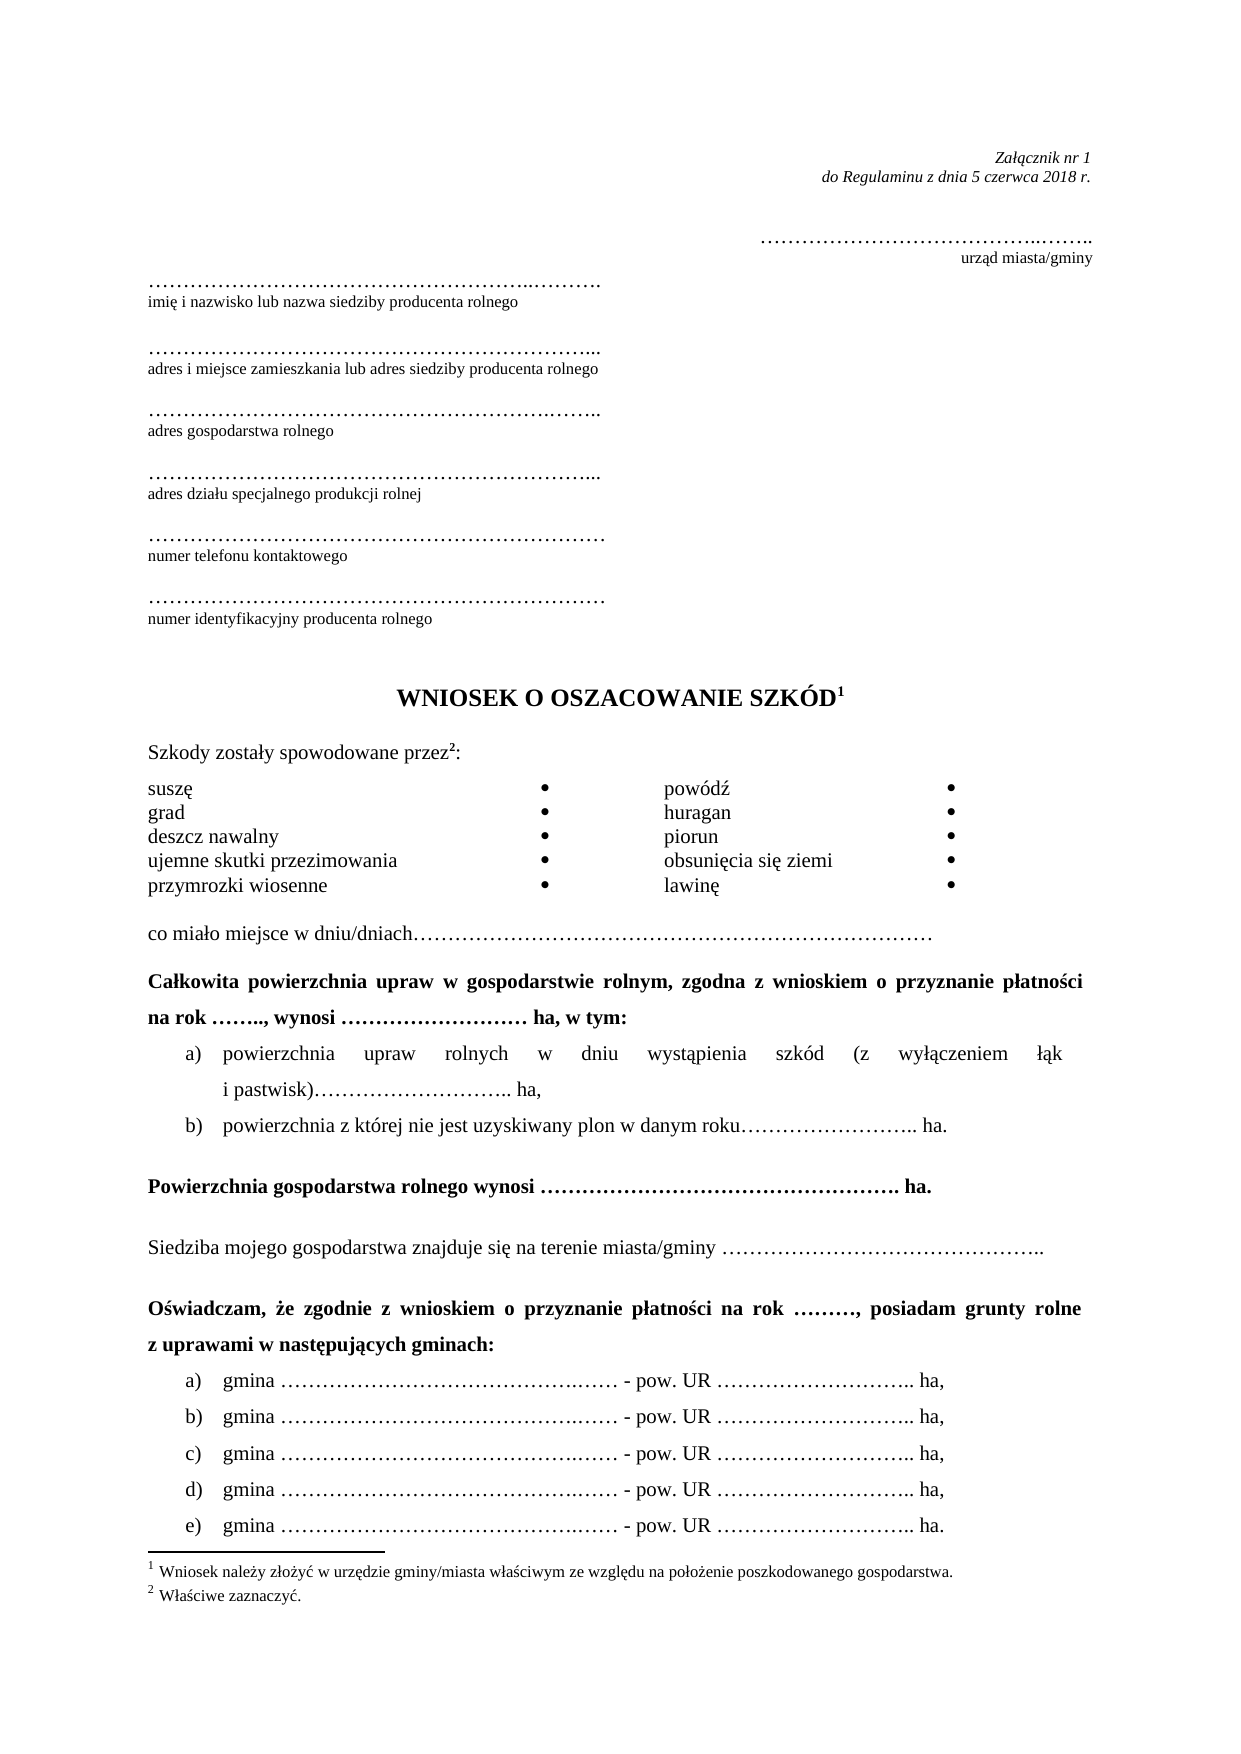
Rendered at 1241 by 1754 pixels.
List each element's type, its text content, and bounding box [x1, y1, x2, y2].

text Właściwe zaznaczyć. [148, 1582, 1093, 1606]
text ujemne skutki przezimowania  obsunięcia się ziemi  [148, 848, 1093, 872]
list gmina …………………………………….…… - pow. UR ……………………….. ha, [185, 1404, 1093, 1428]
text ………………………………………………….…….. [148, 397, 1093, 421]
text ………………………………………………………… [148, 522, 1093, 546]
text urząd miasta/gminy [148, 248, 1093, 267]
text Powierzchnia gospodarstwa rolnego wynosi ……………………………………………. ha. [148, 1174, 1093, 1198]
text …………………………………..…….. [148, 224, 1093, 248]
text ………………………………………………………... [148, 459, 1093, 484]
text co miało miejsce w dniu/dniach………………………………………………………………… [148, 921, 1093, 945]
list gmina …………………………………….…… - pow. UR ……………………….. ha, [185, 1477, 1093, 1501]
text Wniosek należy złożyć w urzędzie gminy/miasta właściwym ze względu na położenie poszkodowanego gospodarstwa. [148, 1558, 1093, 1582]
list powierzchnia upraw rolnych w dniu wystąpienia szkód (z wyłączeniem łąk i pastwisk)……………………….. ha, [185, 1041, 1093, 1101]
text numer identyfikacyjny producenta rolnego [148, 608, 1093, 628]
text adres działu specjalnego produkcji rolnej [148, 484, 1093, 503]
text ………………………………………………..………. [148, 267, 1093, 292]
text adres i miejsce zamieszkania lub adres siedziby producenta rolnego [148, 359, 1093, 378]
list gmina …………………………………….…… - pow. UR ……………………….. ha, [185, 1368, 1093, 1392]
text Oświadczam, że zgodnie z wnioskiem o przyznanie płatności na rok ………, posiadam grunty rolne z uprawami w następujących gminach: [148, 1296, 1093, 1356]
list gmina …………………………………….…… - pow. UR ……………………….. ha. [185, 1513, 1093, 1537]
text Całkowita powierzchnia upraw w gospodarstwie rolnym, zgodna z wnioskiem o przyznanie płatności na rok …….., wynosi ……………………… ha, w tym: [148, 969, 1093, 1029]
text przymrozki wiosenne  lawinę  [148, 872, 1093, 897]
text ………………………………………………………… [148, 584, 1093, 608]
text Załącznik nr 1 [148, 148, 1093, 167]
text imię i nazwisko lub nazwa siedziby producenta rolnego [148, 292, 1093, 311]
text deszcz nawalny  piorun  [148, 824, 1093, 848]
text grad  huragan  [148, 800, 1093, 824]
text WNIOSEK O OSZACOWANIE SZKÓD [148, 683, 1093, 711]
list powierzchnia z której nie jest uzyskiwany plon w danym roku…………………….. ha. [185, 1113, 1093, 1137]
list gmina …………………………………….…… - pow. UR ……………………….. ha, [185, 1441, 1093, 1464]
text do Regulaminu z dnia 5 czerwca 2018 r. [148, 167, 1093, 186]
text adres gospodarstwa rolnego [148, 421, 1093, 440]
text numer telefonu kontaktowego [148, 546, 1093, 565]
text ………………………………………………………... [148, 335, 1093, 359]
text Szkody zostały spowodowane przez: [148, 740, 1093, 764]
text suszę  powódź  [148, 776, 1093, 800]
text Siedziba mojego gospodarstwa znajduje się na terenie miasta/gminy ……………………………………….. [148, 1235, 1093, 1259]
